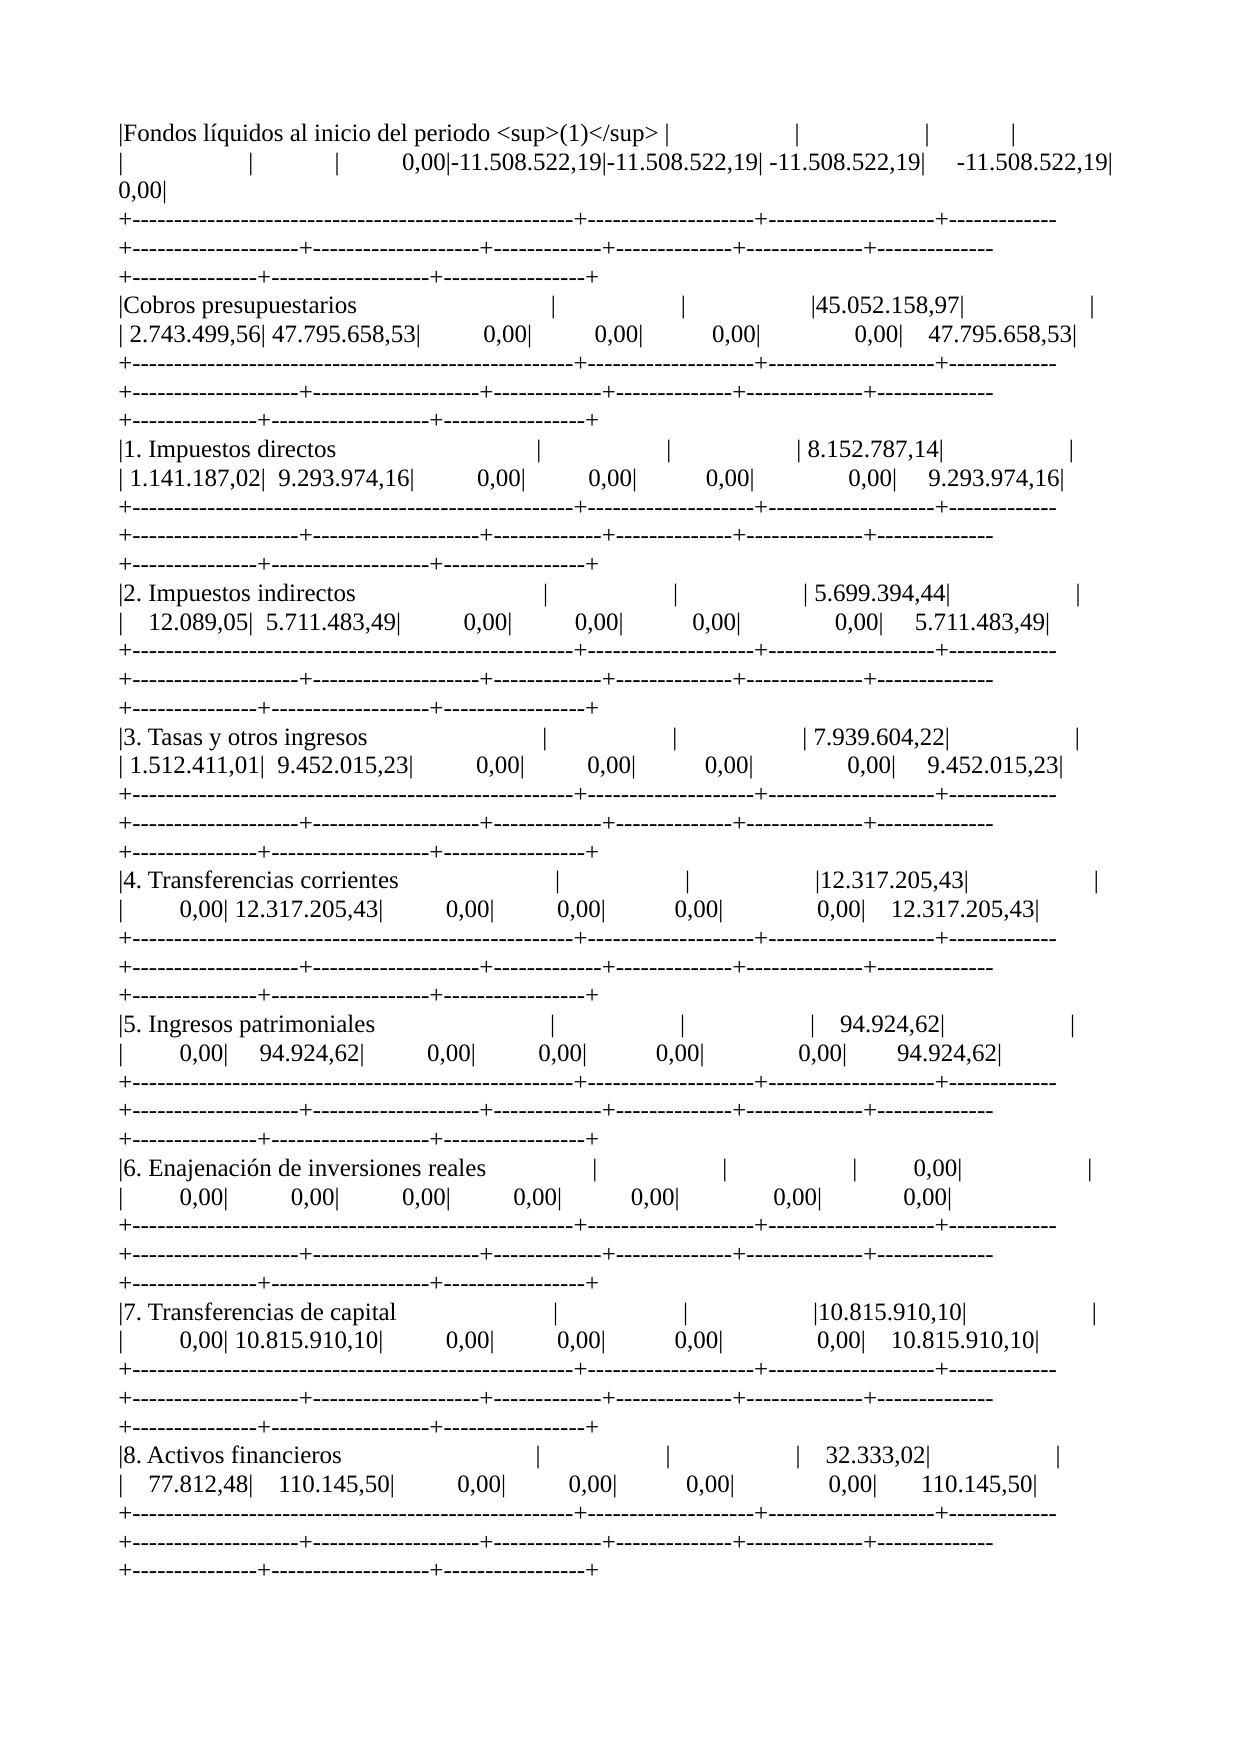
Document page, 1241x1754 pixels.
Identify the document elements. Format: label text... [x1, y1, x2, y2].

text |2. Impuestos indirectos | | | 5.699.394,44| | | 12.089,05| 5.711.483,49| 0,00| 0,00| 0,00| 0,00| 5.711.483,49| [118, 578, 1122, 636]
text +-----------------------------------------------------+--------------------+--------------------+-------------+--------------------+--------------------+-------------+--------------+--------------+--------------+---------------+-------------------+-----------------+ [118, 923, 1122, 1009]
text |Fondos líquidos al inicio del periodo <sup>(1)</sup> | | | | | | | 0,00|-11.508.522,19|-11.508.522,19| -11.508.522,19| -11.508.522,19| 0,00| [118, 118, 1122, 204]
text |1. Impuestos directos | | | 8.152.787,14| | | 1.141.187,02| 9.293.974,16| 0,00| 0,00| 0,00| 0,00| 9.293.974,16| [118, 434, 1122, 492]
text |8. Activos financieros | | | 32.333,02| | | 77.812,48| 110.145,50| 0,00| 0,00| 0,00| 0,00| 110.145,50| [118, 1441, 1122, 1498]
text |3. Tasas y otros ingresos | | | 7.939.604,22| | | 1.512.411,01| 9.452.015,23| 0,00| 0,00| 0,00| 0,00| 9.452.015,23| [118, 722, 1122, 779]
text +-----------------------------------------------------+--------------------+--------------------+-------------+--------------------+--------------------+-------------+--------------+--------------+--------------+---------------+-------------------+-----------------+ [118, 1067, 1122, 1153]
text |Cobros presupuestarios | | |45.052.158,97| | | 2.743.499,56| 47.795.658,53| 0,00| 0,00| 0,00| 0,00| 47.795.658,53| [118, 291, 1122, 348]
text +-----------------------------------------------------+--------------------+--------------------+-------------+--------------------+--------------------+-------------+--------------+--------------+--------------+---------------+-------------------+-----------------+ [118, 492, 1122, 578]
text +-----------------------------------------------------+--------------------+--------------------+-------------+--------------------+--------------------+-------------+--------------+--------------+--------------+---------------+-------------------+-----------------+ [118, 1211, 1122, 1297]
text |5. Ingresos patrimoniales | | | 94.924,62| | | 0,00| 94.924,62| 0,00| 0,00| 0,00| 0,00| 94.924,62| [118, 1009, 1122, 1067]
text +-----------------------------------------------------+--------------------+--------------------+-------------+--------------------+--------------------+-------------+--------------+--------------+--------------+---------------+-------------------+-----------------+ [118, 1354, 1122, 1441]
text +-----------------------------------------------------+--------------------+--------------------+-------------+--------------------+--------------------+-------------+--------------+--------------+--------------+---------------+-------------------+-----------------+ [118, 636, 1122, 722]
text +-----------------------------------------------------+--------------------+--------------------+-------------+--------------------+--------------------+-------------+--------------+--------------+--------------+---------------+-------------------+-----------------+ [118, 779, 1122, 866]
text +-----------------------------------------------------+--------------------+--------------------+-------------+--------------------+--------------------+-------------+--------------+--------------+--------------+---------------+-------------------+-----------------+ [118, 348, 1122, 434]
text +-----------------------------------------------------+--------------------+--------------------+-------------+--------------------+--------------------+-------------+--------------+--------------+--------------+---------------+-------------------+-----------------+ [118, 1498, 1122, 1584]
text +-----------------------------------------------------+--------------------+--------------------+-------------+--------------------+--------------------+-------------+--------------+--------------+--------------+---------------+-------------------+-----------------+ [118, 204, 1122, 291]
text |7. Transferencias de capital | | |10.815.910,10| | | 0,00| 10.815.910,10| 0,00| 0,00| 0,00| 0,00| 10.815.910,10| [118, 1297, 1122, 1354]
text |6. Enajenación de inversiones reales | | | 0,00| | | 0,00| 0,00| 0,00| 0,00| 0,00| 0,00| 0,00| [118, 1153, 1122, 1211]
text |4. Transferencias corrientes | | |12.317.205,43| | | 0,00| 12.317.205,43| 0,00| 0,00| 0,00| 0,00| 12.317.205,43| [118, 866, 1122, 923]
